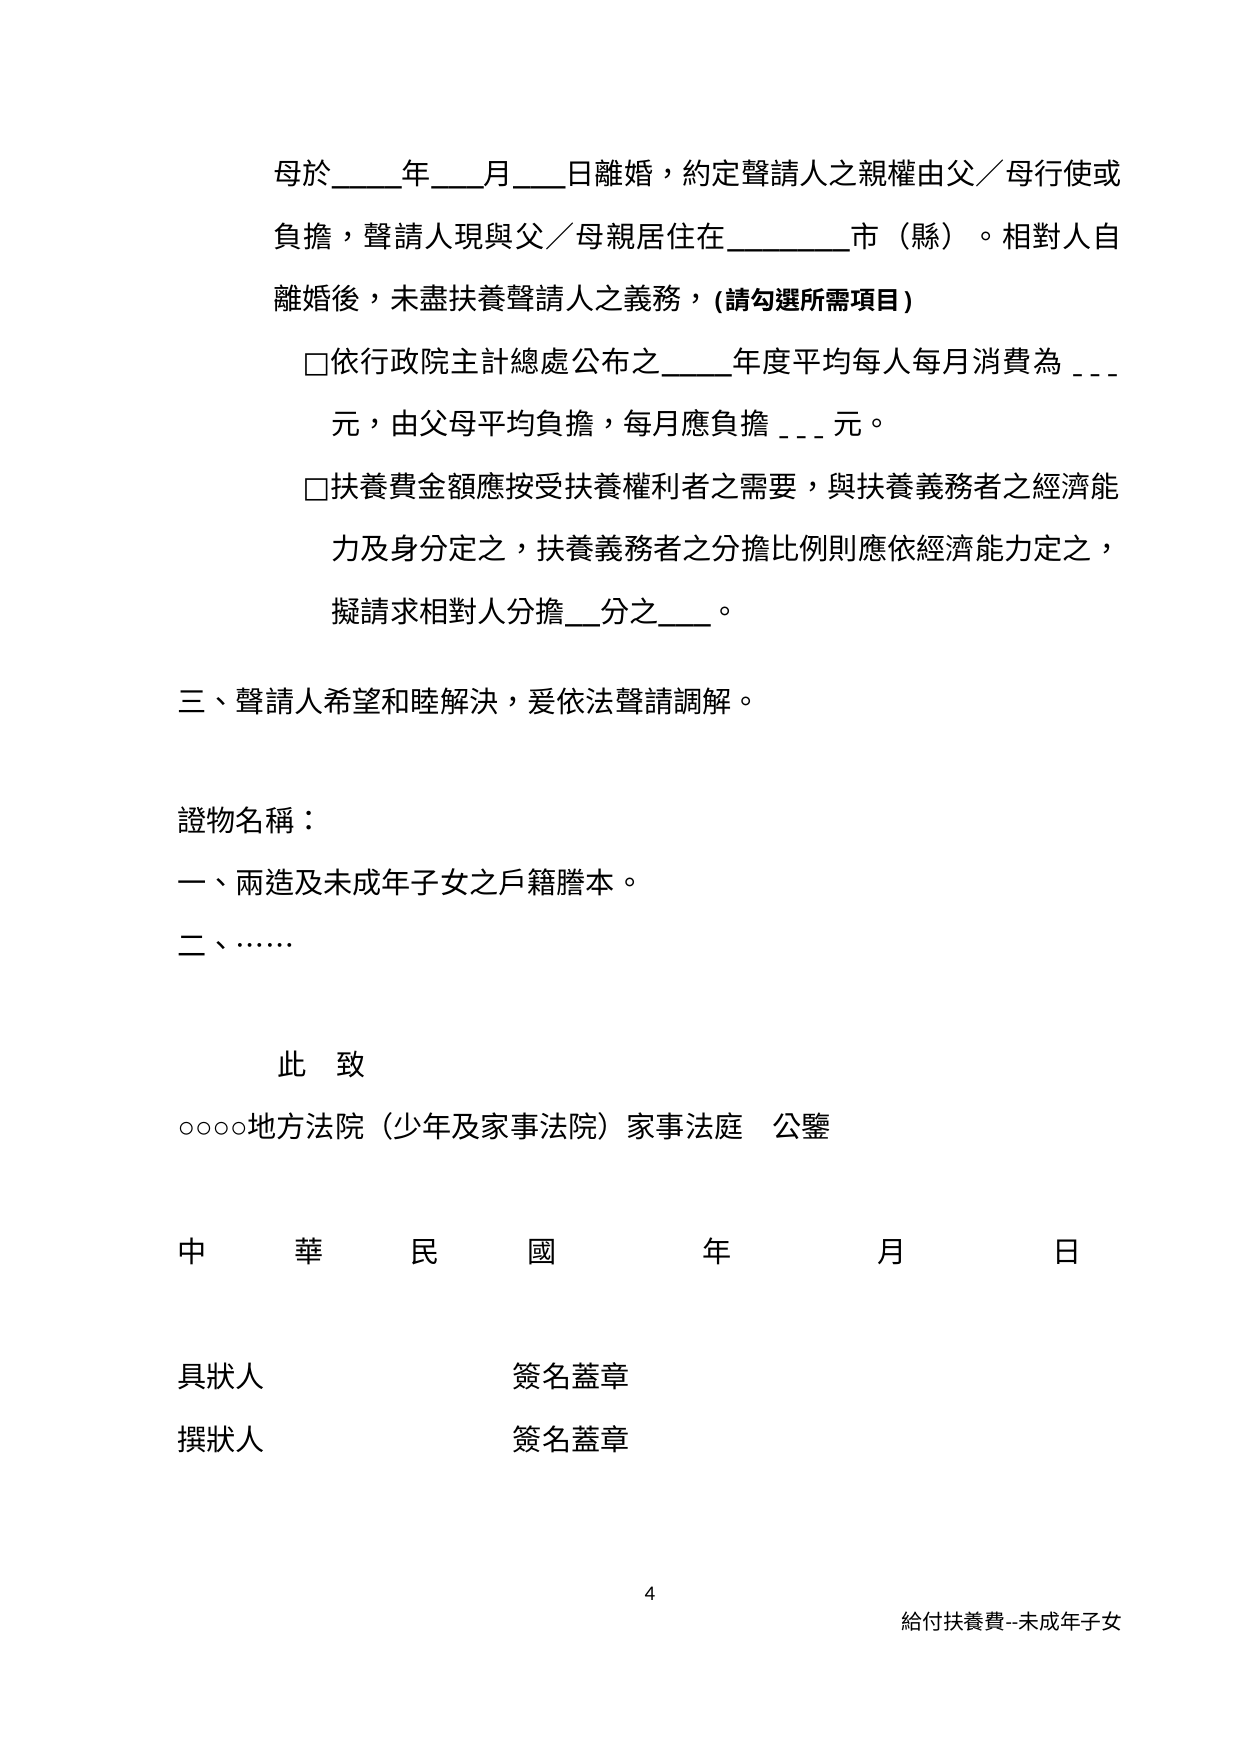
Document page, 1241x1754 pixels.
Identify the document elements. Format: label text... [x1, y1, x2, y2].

text 一、兩造及未成年子女之戶籍謄本。 [177, 839, 1122, 902]
text □依行政院主計總處公布之____年度平均每人每月消費為ˍˍˍ元，由父母平均負擔，每月應負擔ˍˍˍ元。 [302, 318, 1122, 443]
text ○○○○地方法院（少年及家事法院）家事法庭 公鑒 [177, 1083, 1122, 1146]
text 此 致 [227, 1021, 1122, 1083]
list 母於____年___月___日離婚，約定聲請人之親權由父／母行使或負擔，聲請人現與父／母親居住在_______市（縣）。相對人自離婚後，未盡扶養聲請人之義務，(請勾選所需項目) [202, 130, 1122, 318]
text 證物名稱： [177, 777, 1122, 839]
text 二、…… [177, 902, 1122, 964]
text □扶養費金額應按受扶養權利者之需要，與扶養義務者之經濟能力及身分定之，扶養義務者之分擔比例則應依經濟能力定之，擬請求相對人分擔__分之___。 [302, 443, 1122, 630]
text 中 華 民 國 年 月 日 [177, 1208, 1122, 1271]
text 三、聲請人希望和睦解決，爰依法聲請調解。 [177, 658, 1122, 721]
text 撰狀人 簽名蓋章 [177, 1396, 1122, 1458]
text 具狀人 簽名蓋章 [177, 1333, 1122, 1396]
